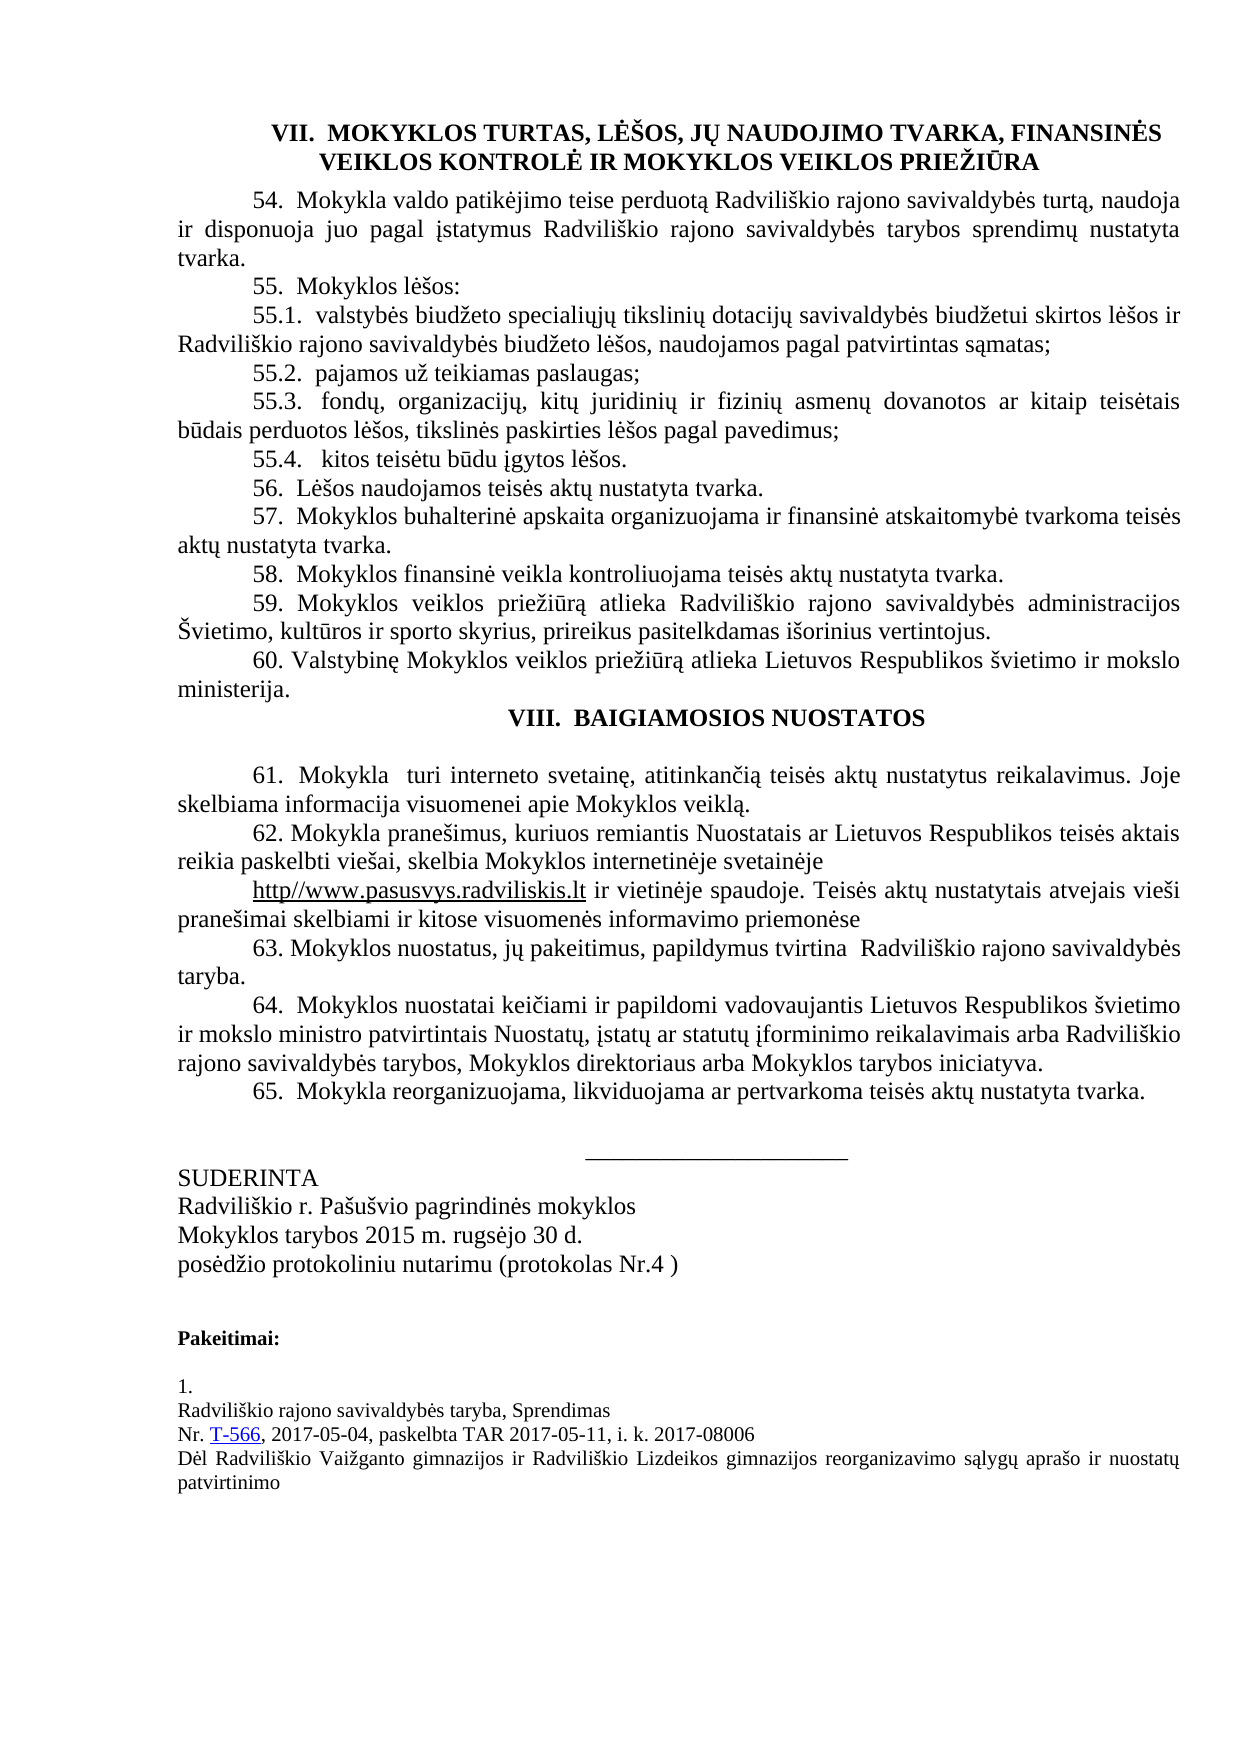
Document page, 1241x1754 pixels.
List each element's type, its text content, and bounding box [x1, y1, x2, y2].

text 65. Mokykla reorganizuojama, likviduojama ar pertvarkoma teisės aktų nustatyta tvarka. [177, 1076, 1181, 1105]
text 64. Mokyklos nuostatai keičiami ir papildomi vadovaujantis Lietuvos Respublikos švietimo ir mokslo ministro patvirtintais Nuostatų, įstatų ar statutų įforminimo reikalavimais arba Radviliškio rajono savivaldybės tarybos, Mokyklos direktoriaus arba Mokyklos tarybos iniciatyva. [177, 990, 1181, 1076]
text _____________________ [177, 1134, 1181, 1163]
text 57. Mokyklos buhalterinė apskaita organizuojama ir finansinė atskaitomybė tvarkoma teisės aktų nustatyta tvarka. [177, 501, 1181, 559]
text VII. MOKYKLOS TURTAS, LĖŠOS, JŲ NAUDOJIMO TVARKA, FINANSINĖS VEIKLOS KONTROLĖ IR MOKYKLOS VEIKLOS PRIEŽIŪRA [177, 118, 1181, 176]
text 55. Mokyklos lėšos: [177, 271, 1181, 300]
text Dėl Radviliškio Vaižganto gimnazijos ir Radviliškio Lizdeikos gimnazijos reorganizavimo sąlygų aprašo ir nuostatų patvirtinimo [177, 1446, 1181, 1494]
text 62. Mokykla pranešimus, kuriuos remiantis Nuostatais ar Lietuvos Respublikos teisės aktais reikia paskelbti viešai, skelbia Mokyklos internetinėje svetainėje [177, 818, 1181, 875]
text Radviliškio rajono savivaldybės taryba, Sprendimas [177, 1398, 1181, 1422]
text 1. [177, 1374, 1181, 1398]
text 61. Mokykla turi interneto svetainę, atitinkančią teisės aktų nustatytus reikalavimus. Joje skelbiama informacija visuomenei apie Mokyklos veiklą. [177, 760, 1181, 818]
text 59. Mokyklos veiklos priežiūrą atlieka Radviliškio rajono savivaldybės administracijos Švietimo, kultūros ir sporto skyrius, prireikus pasitelkdamas išorinius vertintojus. [177, 588, 1181, 645]
text posėdžio protokoliniu nutarimu (protokolas Nr.4 ) [177, 1249, 1181, 1278]
text SUDERINTA [177, 1163, 1181, 1191]
text http//www.pasusvys.radviliskis.lt ir vietinėje spaudoje. Teisės aktų nustatytais atvejais vieši pranešimai skelbiami ir kitose visuomenės informavimo priemonėse [177, 875, 1181, 933]
text VIII. BAIGIAMOSIOS NUOSTATOS [177, 703, 1181, 731]
text 55.4. kitos teisėtu būdu įgytos lėšos. [177, 444, 1181, 473]
text 55.2. pajamos už teikiamas paslaugas; [177, 358, 1181, 386]
text 56. Lėšos naudojamos teisės aktų nustatyta tvarka. [177, 473, 1181, 501]
text Radviliškio r. Pašušvio pagrindinės mokyklos [177, 1191, 1181, 1220]
text 55.1. valstybės biudžeto specialiųjų tikslinių dotacijų savivaldybės biudžetui skirtos lėšos ir Radviliškio rajono savivaldybės biudžeto lėšos, naudojamos pagal patvirtintas sąmatas; [177, 300, 1181, 358]
text Nr. T-566, 2017-05-04, paskelbta TAR 2017-05-11, i. k. 2017-08006 [177, 1422, 1181, 1446]
text 58. Mokyklos finansinė veikla kontroliuojama teisės aktų nustatyta tvarka. [177, 559, 1181, 588]
text 60. Valstybinę Mokyklos veiklos priežiūrą atlieka Lietuvos Respublikos švietimo ir mokslo ministerija. [177, 645, 1181, 703]
text Pakeitimai: [177, 1326, 1181, 1350]
text 63. Mokyklos nuostatus, jų pakeitimus, papildymus tvirtina Radviliškio rajono savivaldybės taryba. [177, 933, 1181, 990]
text Mokyklos tarybos 2015 m. rugsėjo 30 d. [177, 1220, 1181, 1249]
text 54. Mokykla valdo patikėjimo teise perduotą Radviliškio rajono savivaldybės turtą, naudoja ir disponuoja juo pagal įstatymus Radviliškio rajono savivaldybės tarybos sprendimų nustatyta tvarka. [177, 185, 1181, 271]
text 55.3. fondų, organizacijų, kitų juridinių ir fizinių asmenų dovanotos ar kitaip teisėtais būdais perduotos lėšos, tikslinės paskirties lėšos pagal pavedimus; [177, 386, 1181, 444]
